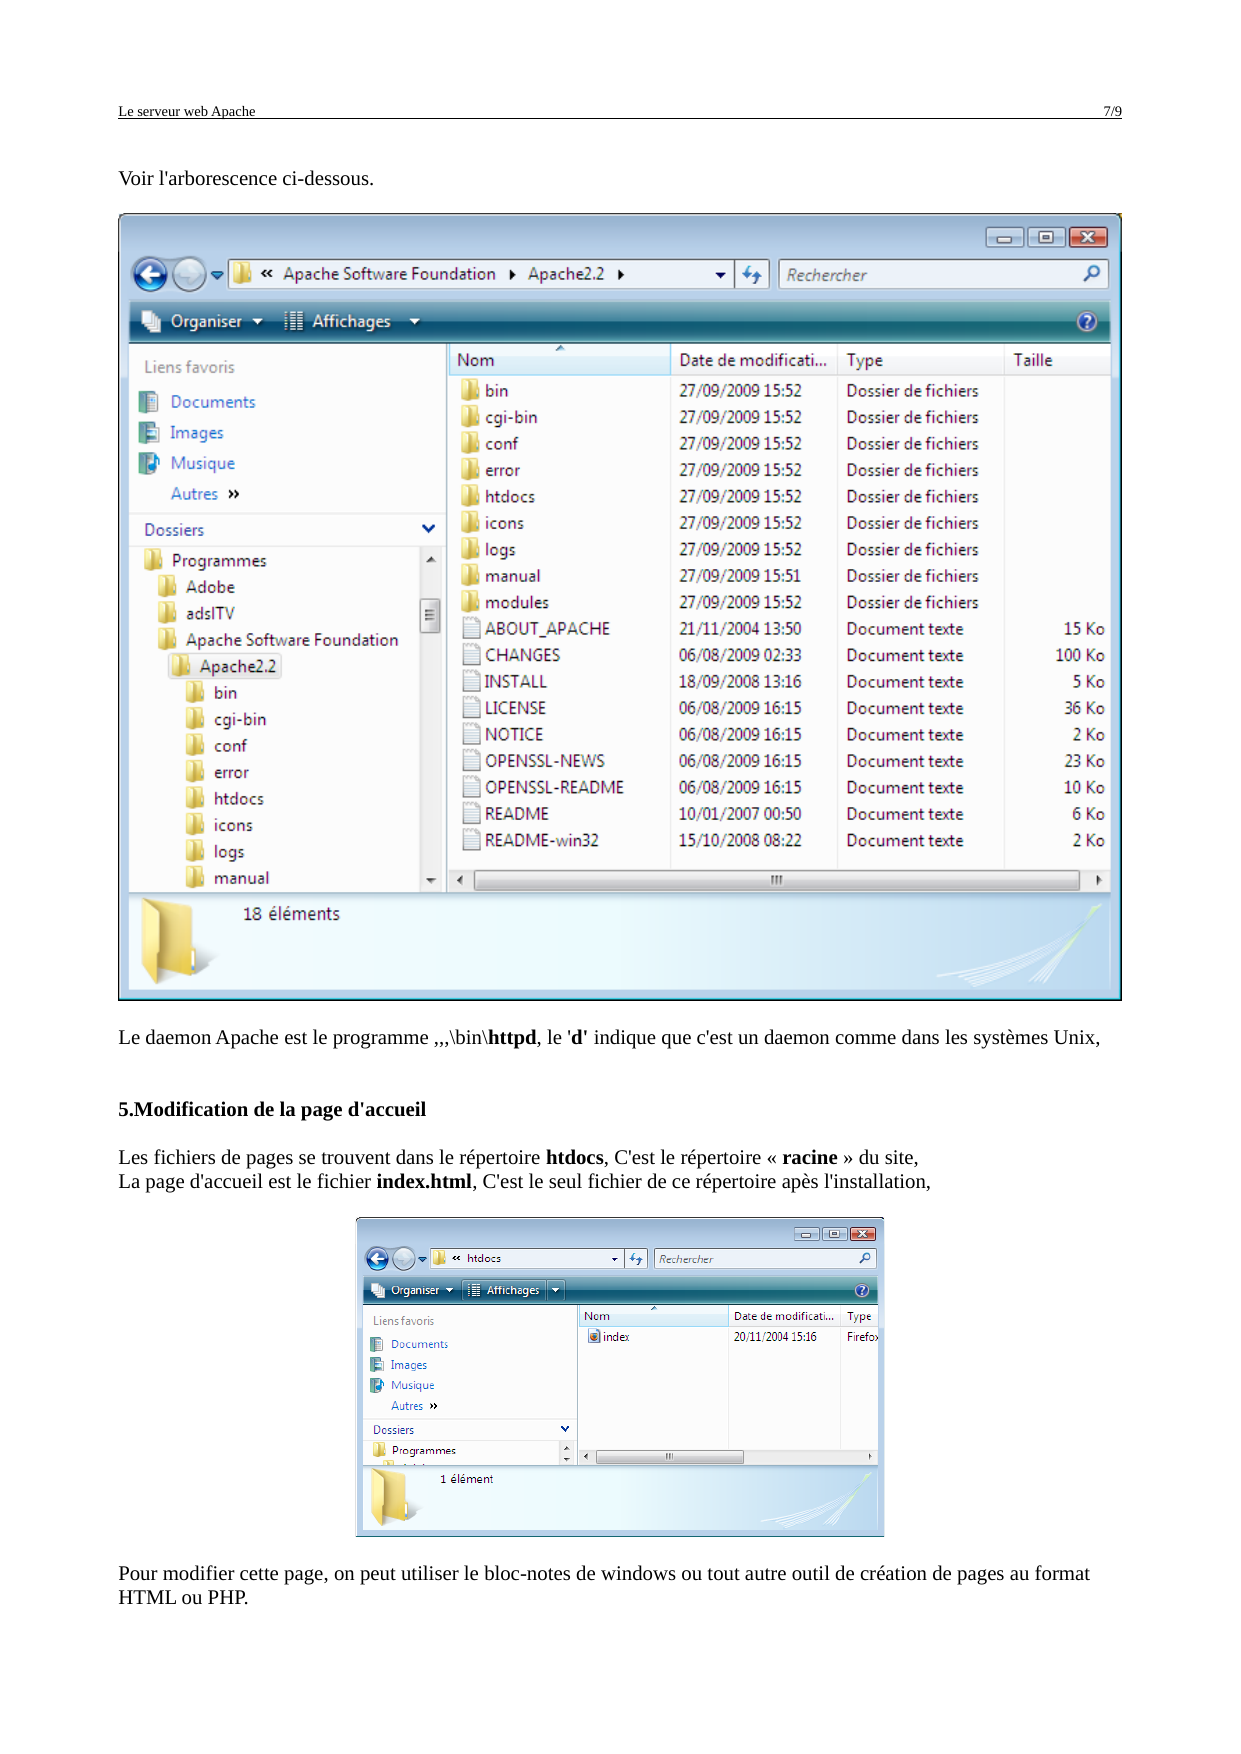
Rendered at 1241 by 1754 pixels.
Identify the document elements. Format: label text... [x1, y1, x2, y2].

text La page d'accueil est le fichier index.html, C'est le seul fichier de ce répertoire apès l'installation, [118, 1169, 1122, 1193]
text 5.Modification de la page d'accueil [118, 1097, 1122, 1121]
text Les fichiers de pages se trouvent dans le répertoire htdocs, C'est le répertoire « racine » du site, [118, 1145, 1122, 1169]
text Voir l'arborescence ci-dessous. [118, 166, 1122, 190]
text Pour modifier cette page, on peut utiliser le bloc-notes de windows ou tout autre outil de création de pages au format HTML ou PHP. [118, 1561, 1122, 1609]
picture [355, 1217, 885, 1537]
picture [118, 213, 1122, 1001]
text Le daemon Apache est le programme ,,,\bin\httpd, le 'd' indique que c'est un daemon comme dans les systèmes Unix, [118, 1025, 1122, 1049]
